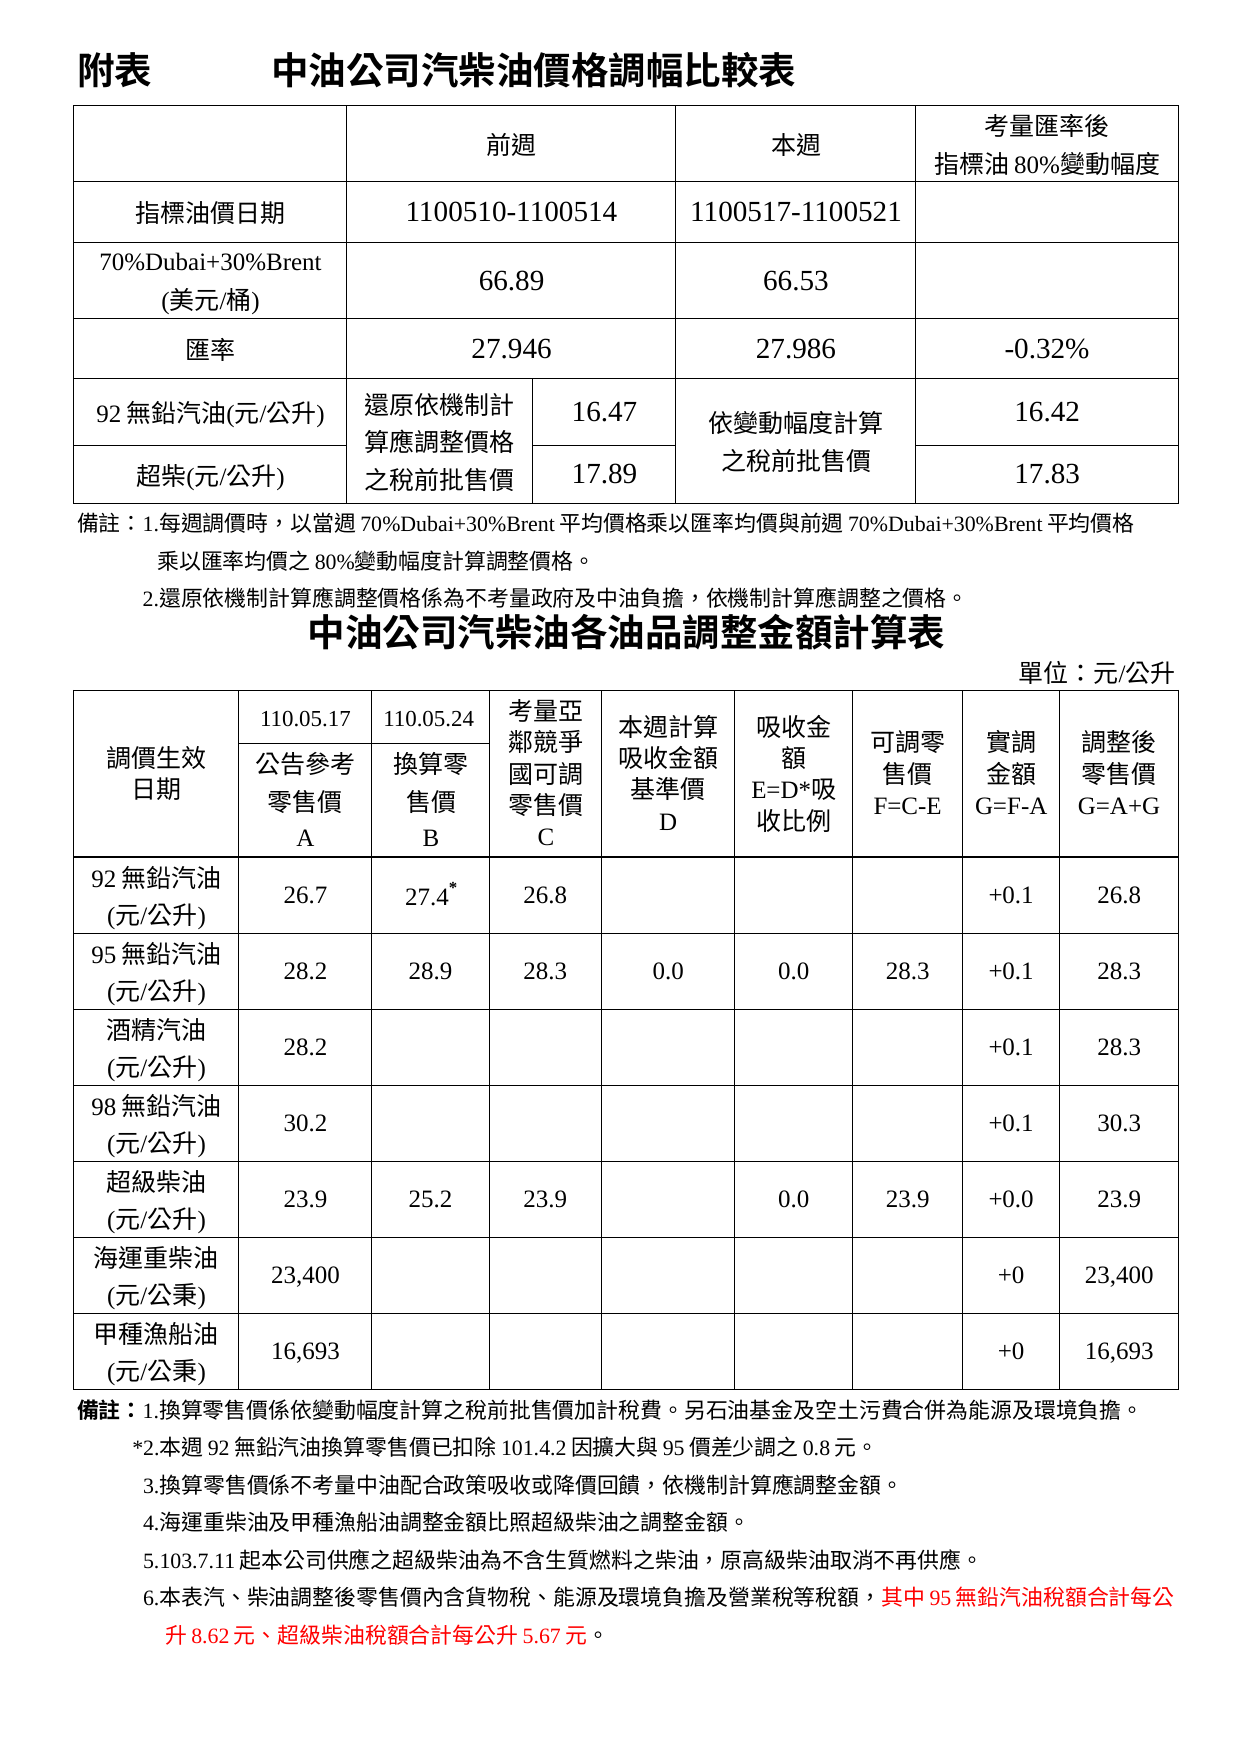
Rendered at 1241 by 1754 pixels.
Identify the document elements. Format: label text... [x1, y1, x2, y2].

table_cell 17.89 [533, 446, 675, 502]
text 3.換算零售價係不考量中油配合政策吸收或降價回饋，依機制計算應調整金額。 [143, 1465, 1175, 1502]
table_cell 95無鉛汽油(元/公升) [74, 934, 238, 1008]
table_cell 23.9 [1060, 1162, 1178, 1237]
table_cell [602, 1314, 734, 1389]
table_cell 16.47 [533, 379, 675, 445]
table_cell 66.89 [347, 243, 675, 318]
table_cell 甲種漁船油(元/公秉) [74, 1314, 238, 1389]
table_cell 26.8 [1060, 858, 1178, 932]
table_cell 匯率 [74, 319, 346, 378]
text 4.海運重柴油及甲種漁船油調整金額比照超級柴油之調整金額。 [143, 1502, 1175, 1540]
table_cell 92無鉛汽油(元/公升) [74, 379, 346, 445]
table_header 調價生效 日期 [74, 691, 238, 856]
table_header 110.05.17 [239, 691, 371, 743]
table_cell 1100517-1100521 [676, 182, 915, 242]
table_cell [916, 182, 1178, 242]
table_cell [490, 1010, 601, 1084]
table_cell +0 [963, 1238, 1059, 1313]
table_cell 98無鉛汽油(元/公升) [74, 1086, 238, 1161]
text 乘以匯率均價之80%變動幅度計算調整價格。 [157, 541, 1175, 578]
table_cell [853, 1238, 962, 1313]
table_cell 0.0 [602, 934, 734, 1008]
table_cell 28.2 [239, 934, 371, 1008]
table_cell 28.2 [239, 1010, 371, 1084]
table_cell [372, 1238, 489, 1313]
table_cell 16,693 [1060, 1314, 1178, 1389]
table_cell 30.3 [1060, 1086, 1178, 1161]
table_header 考量亞鄰競爭國可調零售價 C [490, 691, 601, 856]
table_cell +0 [963, 1314, 1059, 1389]
table_cell 酒精汽油 (元/公升) [74, 1010, 238, 1084]
table_cell +0.1 [963, 934, 1059, 1008]
table_cell [602, 1086, 734, 1161]
table_cell -0.32% [916, 319, 1178, 378]
table_cell 27.986 [676, 319, 915, 378]
table_cell 依變動幅度計算 之稅前批售價 [676, 379, 915, 502]
table_cell [602, 858, 734, 932]
table_cell 23,400 [1060, 1238, 1178, 1313]
table_cell [735, 1238, 852, 1313]
text 5.103.7.11起本公司供應之超級柴油為不含生質燃料之柴油，原高級柴油取消不再供應。 [143, 1540, 1175, 1577]
table_cell [372, 1314, 489, 1389]
table_cell 66.53 [676, 243, 915, 318]
table_cell 23,400 [239, 1238, 371, 1313]
table_cell 0.0 [735, 1162, 852, 1237]
table_cell [372, 1086, 489, 1161]
table_cell 公告參考零售價 A [239, 744, 371, 856]
table_cell [853, 1086, 962, 1161]
table_cell 28.3 [490, 934, 601, 1008]
table_cell +0.0 [963, 1162, 1059, 1237]
text 附表 中油公司汽柴油價格調幅比較表 [77, 30, 1175, 105]
table_cell 27.946 [347, 319, 675, 378]
table_cell [490, 1238, 601, 1313]
table_cell 26.8 [490, 858, 601, 932]
text 中油公司汽柴油各油品調整金額計算表 [77, 616, 1175, 653]
table_cell +0.1 [963, 858, 1059, 932]
table_cell 1100510-1100514 [347, 182, 675, 242]
table_cell [853, 1314, 962, 1389]
table_cell [735, 1010, 852, 1084]
table_cell 23.9 [239, 1162, 371, 1237]
table_cell [735, 858, 852, 932]
table_cell [916, 243, 1178, 318]
table_cell 25.2 [372, 1162, 489, 1237]
table_header 110.05.24 [372, 691, 489, 743]
text 2.還原依機制計算應調整價格係為不考量政府及中油負擔，依機制計算應調整之價格。 [77, 578, 1175, 616]
table_cell +0.1 [963, 1010, 1059, 1084]
table_cell [602, 1238, 734, 1313]
table_cell 23.9 [853, 1162, 962, 1237]
table_cell 超級柴油 (元/公升) [74, 1162, 238, 1237]
table_cell 23.9 [490, 1162, 601, 1237]
table_header 前週 [347, 106, 675, 181]
table_cell 海運重柴油(元/公秉) [74, 1238, 238, 1313]
table_cell [602, 1010, 734, 1084]
text 備註：1.換算零售價係依變動幅度計算之稅前批售價加計稅費。另石油基金及空土污費合併為能源及環境負擔。 [77, 1390, 1175, 1427]
table_cell 28.3 [1060, 934, 1178, 1008]
table_header 吸收金額 E=D*吸收比例 [735, 691, 852, 856]
table_cell +0.1 [963, 1086, 1059, 1161]
table_cell 換算零售價 B [372, 744, 489, 856]
text *2.本週92無鉛汽油換算零售價已扣除101.4.2因擴大與95價差少調之0.8元。 [113, 1427, 1175, 1465]
text 6.本表汽、柴油調整後零售價內含貨物稅、能源及環境負擔及營業稅等稅額，其中95無鉛汽油稅額合計每公升8.62元、超級柴油稅額合計每公升5.67元。 [143, 1577, 1175, 1652]
table_cell [490, 1314, 601, 1389]
table_cell [372, 1010, 489, 1084]
table_header 本週 [676, 106, 915, 181]
table_cell 30.2 [239, 1086, 371, 1161]
table_cell 指標油價日期 [74, 182, 346, 242]
table_header 本週計算吸收金額基準價 D [602, 691, 734, 856]
table_cell [853, 858, 962, 932]
table_cell 還原依機制計算應調整價格之稅前批售價 [347, 379, 532, 502]
table_cell 17.83 [916, 446, 1178, 502]
table_header 考量匯率後 指標油80%變動幅度 [916, 106, 1178, 181]
table_cell 28.9 [372, 934, 489, 1008]
table_cell [735, 1086, 852, 1161]
table_header [74, 106, 346, 181]
table_cell [602, 1162, 734, 1237]
table_cell 27.4* [372, 858, 489, 932]
table_header 實調 金額 G=F-A [963, 691, 1059, 856]
table_cell 70%Dubai+30%Brent (美元/桶) [74, 243, 346, 318]
table_cell [853, 1010, 962, 1084]
table_cell 16.42 [916, 379, 1178, 445]
table_cell 28.3 [853, 934, 962, 1008]
table_cell 28.3 [1060, 1010, 1178, 1084]
table_cell [735, 1314, 852, 1389]
table_header 調整後 零售價 G=A+G [1060, 691, 1178, 856]
table_header 可調零售價 F=C-E [853, 691, 962, 856]
table_cell [490, 1086, 601, 1161]
table_cell 超柴(元/公升) [74, 446, 346, 502]
table_cell 26.7 [239, 858, 371, 932]
table_cell 0.0 [735, 934, 852, 1008]
text 單位：元/公升 [77, 653, 1175, 690]
table_cell 16,693 [239, 1314, 371, 1389]
table_cell 92無鉛汽油(元/公升) [74, 858, 238, 932]
text 備註：1.每週調價時，以當週70%Dubai+30%Brent平均價格乘以匯率均價與前週70%Dubai+30%Brent平均價格 [77, 504, 1175, 541]
